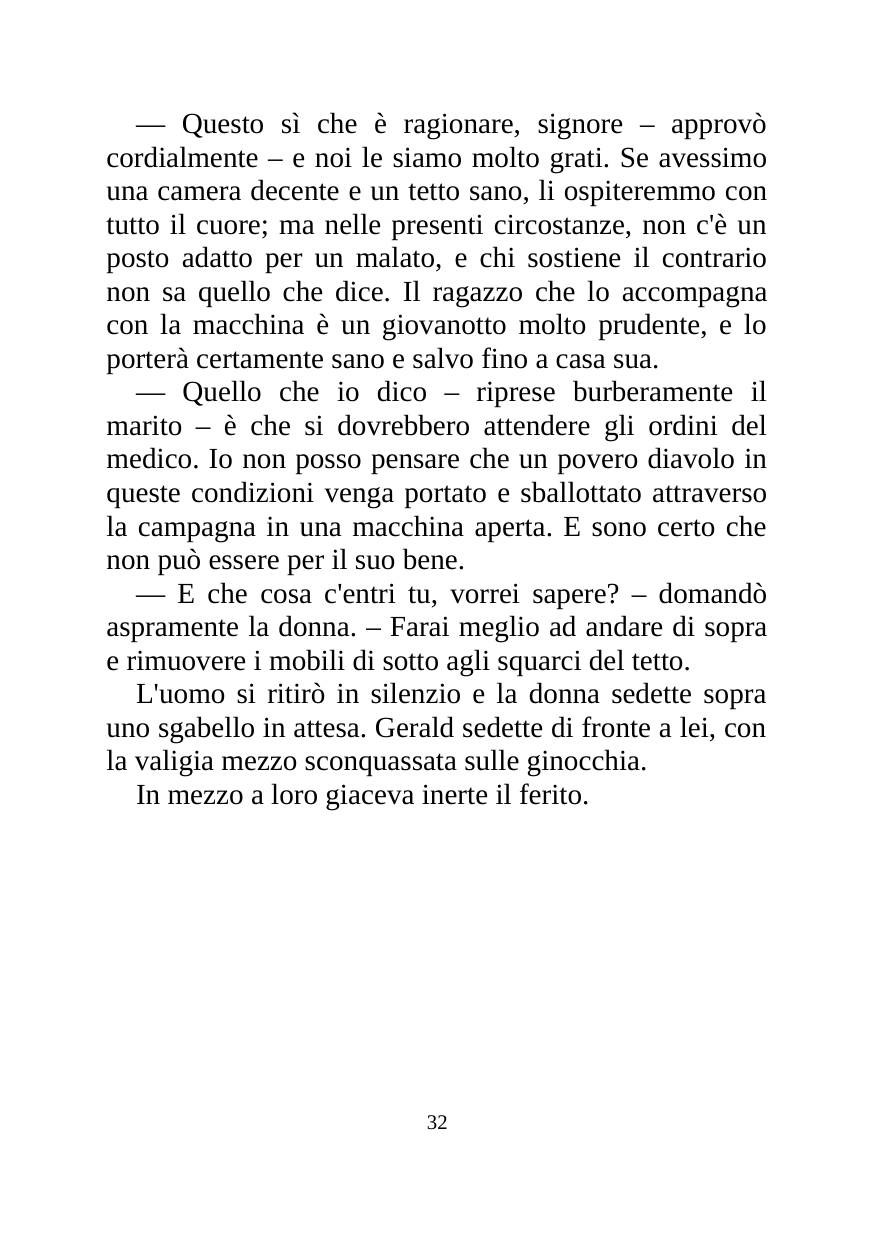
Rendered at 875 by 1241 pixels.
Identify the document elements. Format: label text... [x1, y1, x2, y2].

text — E che cosa c'entri tu, vorrei sapere? – domandò aspramente la donna. – Farai meglio ad andare di sopra e rimuovere i mobili di sotto agli squarci del tetto. [106, 576, 768, 676]
text L'uomo si ritirò in silenzio e la donna sedette sopra uno sgabello in attesa. Gerald sedette di fronte a lei, con la valigia mezzo sconquassata sulle ginocchia. [106, 676, 768, 777]
text — Questo sì che è ragionare, signore – approvò cordialmente – e noi le siamo molto grati. Se avessimo una camera decente e un tetto sano, li ospiteremmo con tutto il cuore; ma nelle presenti circostanze, non c'è un posto adatto per un malato, e chi sostiene il contrario non sa quello che dice. Il ragazzo che lo accompagna con la macchina è un giovanotto molto prudente, e lo porterà certamente sano e salvo fino a casa sua. [106, 106, 768, 374]
text — Quello che io dico – riprese burberamente il marito – è che si dovrebbero attendere gli ordini del medico. Io non posso pensare che un povero diavolo in queste condizioni venga portato e sballottato attraverso la campagna in una macchina aperta. E sono certo che non può essere per il suo bene. [106, 374, 768, 576]
text In mezzo a loro giaceva inerte il ferito. [106, 777, 768, 811]
